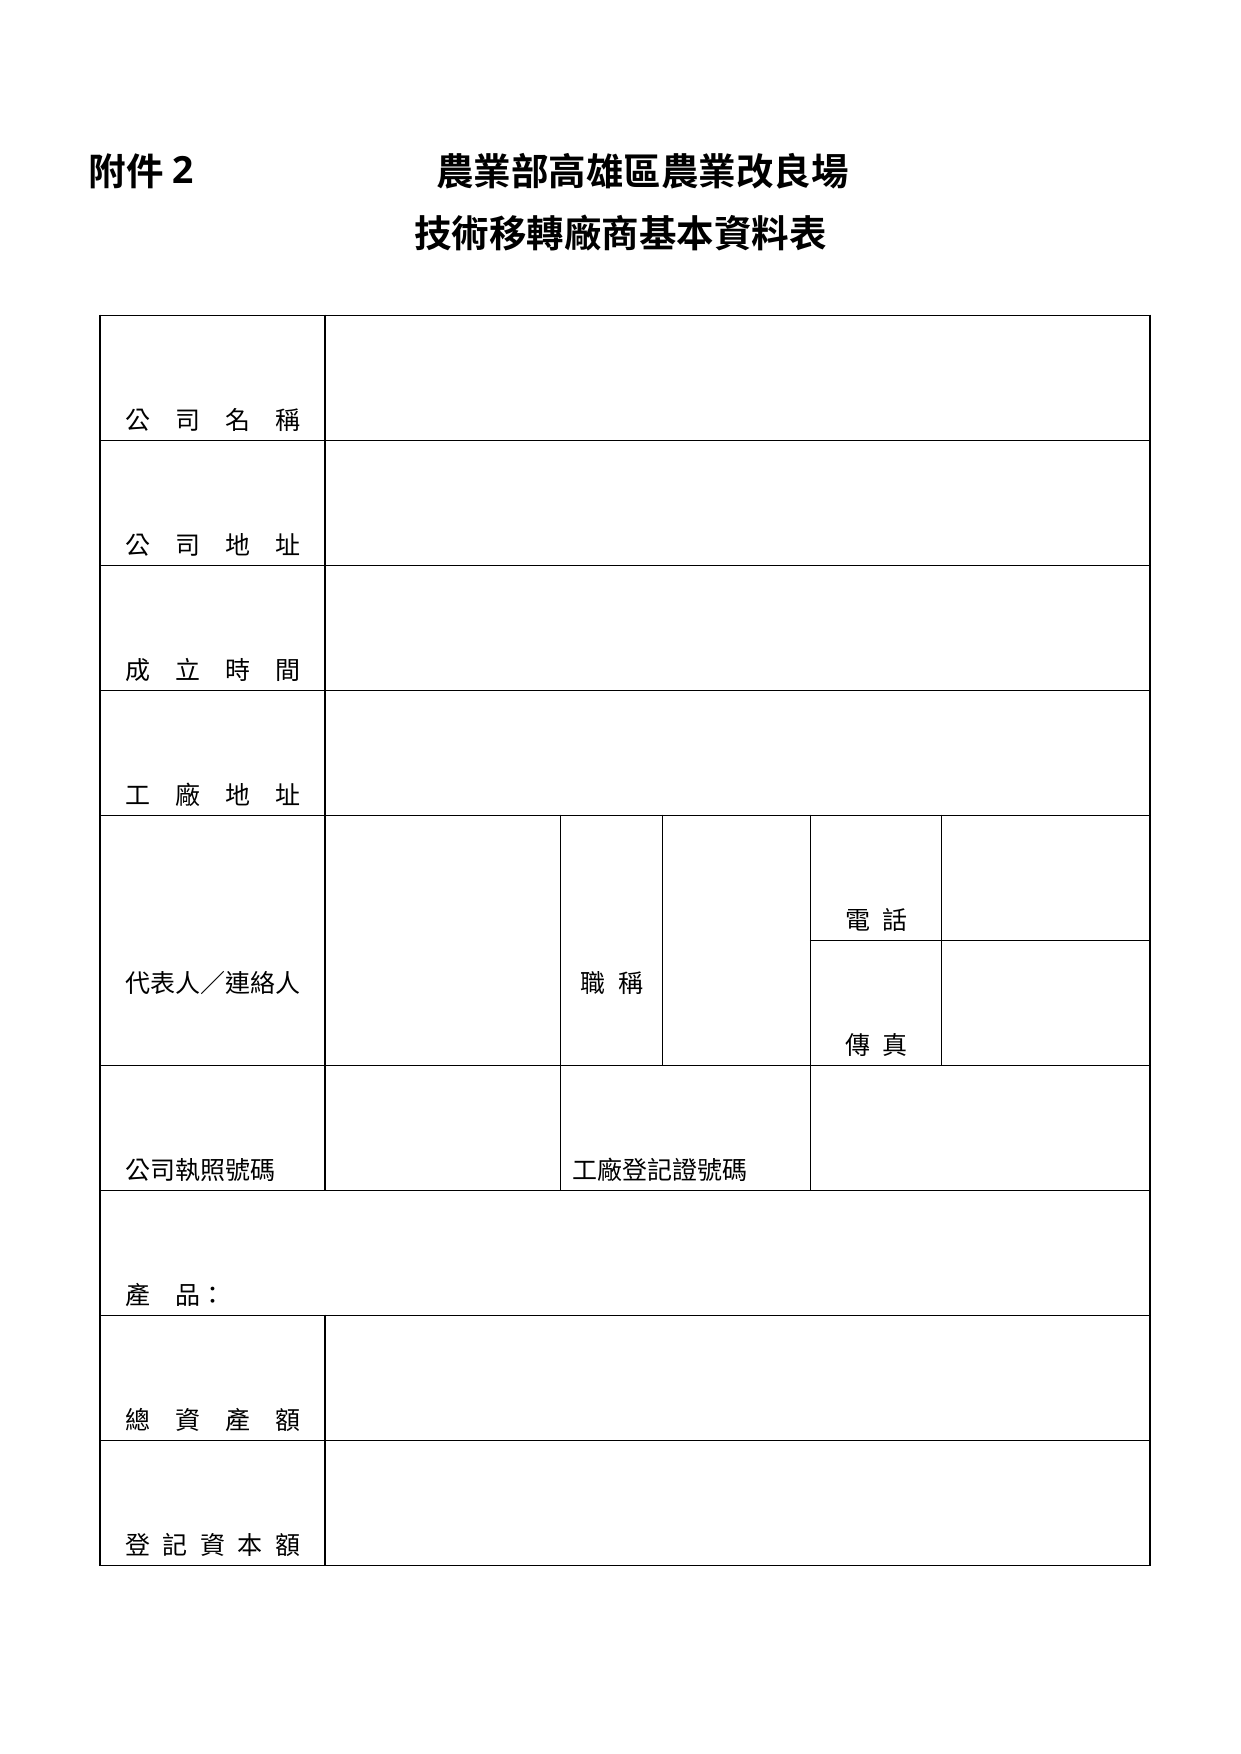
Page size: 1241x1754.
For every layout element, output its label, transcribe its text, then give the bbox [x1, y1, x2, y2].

table_cell [326, 566, 1149, 689]
table_cell 職 稱 [561, 816, 662, 1064]
table_header [326, 316, 1149, 439]
table_cell [326, 441, 1149, 564]
table_cell [811, 1066, 1149, 1189]
table_cell [326, 816, 560, 1064]
table_cell 電 話 [811, 816, 941, 939]
table_cell 工 廠 地 址 [101, 691, 324, 814]
table_header 公 司 名 稱 [101, 316, 324, 439]
table_cell 工廠登記證號碼 [561, 1066, 810, 1189]
table_cell 代表人／連絡人 [101, 816, 324, 1064]
table_cell 登 記 資 本 額 [101, 1441, 324, 1564]
table_cell [326, 691, 1149, 814]
table_cell [326, 1066, 560, 1189]
table_cell [942, 941, 1149, 1064]
text 技術移轉廠商基本資料表 [89, 189, 1152, 252]
table_cell [663, 816, 810, 1064]
table_cell [326, 1316, 1149, 1439]
table_cell 傳 真 [811, 941, 941, 1064]
table_cell 成 立 時 間 [101, 566, 324, 689]
table_cell [326, 1441, 1149, 1564]
text 附件2 農業部高雄區農業改良場 [89, 127, 1152, 189]
table_cell 公 司 地 址 [101, 441, 324, 564]
table_cell 產 品： [101, 1191, 1149, 1314]
table_cell 公司執照號碼 [101, 1066, 324, 1189]
table_cell 總 資 產 額 [101, 1316, 324, 1439]
table_cell [942, 816, 1149, 939]
